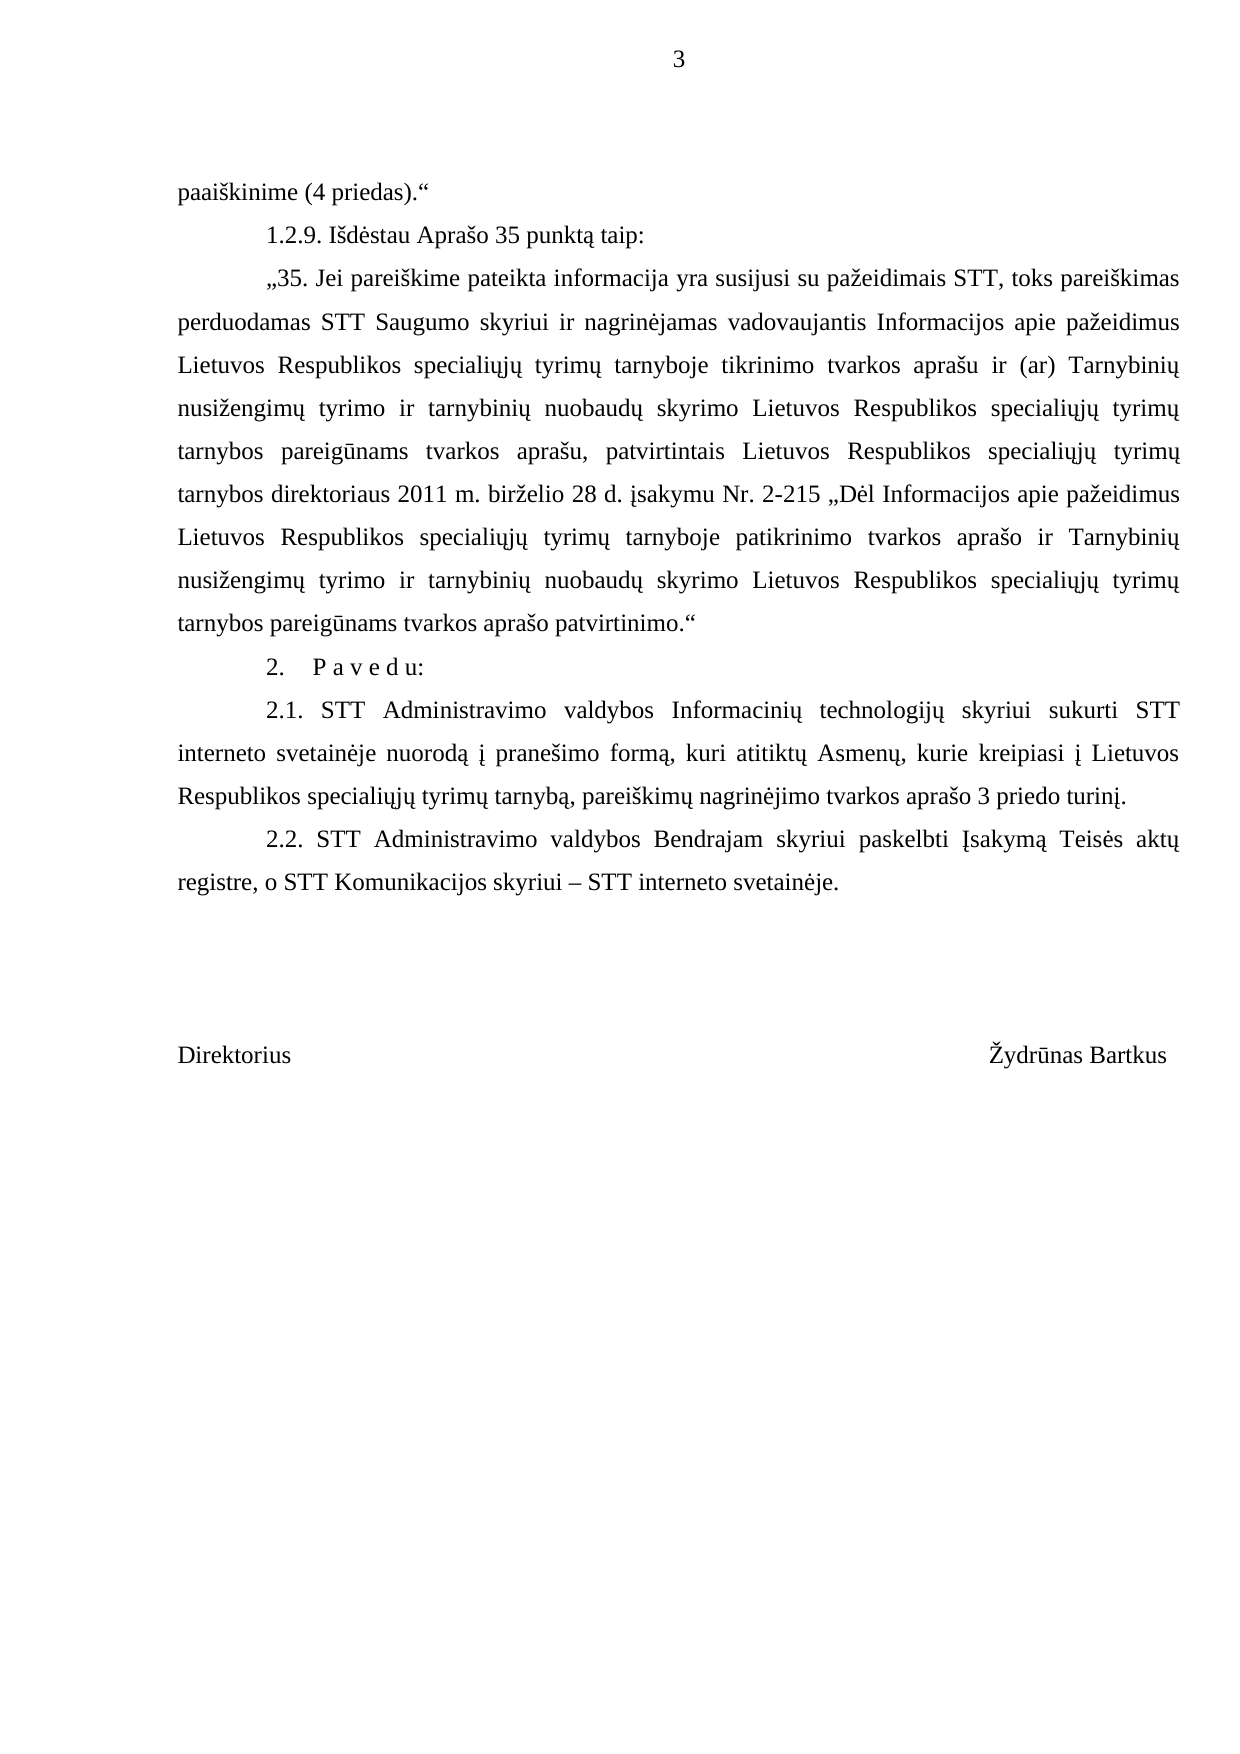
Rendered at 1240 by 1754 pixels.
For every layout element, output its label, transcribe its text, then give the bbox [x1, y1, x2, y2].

text 2.1. STT Administravimo valdybos Informacinių technologijų skyriui sukurti STT interneto svetainėje nuorodą į pranešimo formą, kuri atitiktų Asmenų, kurie kreipiasi į Lietuvos Respublikos specialiųjų tyrimų tarnybą, pareiškimų nagrinėjimo tvarkos aprašo 3 priedo turinį. [177, 695, 1181, 810]
text Direktorius Žydrūnas Bartkus [177, 1040, 1181, 1068]
text paaiškinime (4 priedas).“ [177, 177, 1181, 206]
text 2.2. STT Administravimo valdybos Bendrajam skyriui paskelbti Įsakymą Teisės aktų registre, o STT Komunikacijos skyriui – STT interneto svetainėje. [177, 824, 1181, 896]
text 1.2.9. Išdėstau Aprašo 35 punktą taip: [177, 220, 1181, 249]
text 2. P a v e d u: [177, 652, 1181, 680]
text „35. Jei pareiškime pateikta informacija yra susijusi su pažeidimais STT, toks pareiškimas perduodamas STT Saugumo skyriui ir nagrinėjamas vadovaujantis Informacijos apie pažeidimus Lietuvos Respublikos specialiųjų tyrimų tarnyboje tikrinimo tvarkos aprašu ir (ar) Tarnybinių nusižengimų tyrimo ir tarnybinių nuobaudų skyrimo Lietuvos Respublikos specialiųjų tyrimų tarnybos pareigūnams tvarkos aprašu, patvirtintais Lietuvos Respublikos specialiųjų tyrimų tarnybos direktoriaus 2011 m. birželio 28 d. įsakymu Nr. 2-215 „Dėl Informacijos apie pažeidimus Lietuvos Respublikos specialiųjų tyrimų tarnyboje patikrinimo tvarkos aprašo ir Tarnybinių nusižengimų tyrimo ir tarnybinių nuobaudų skyrimo Lietuvos Respublikos specialiųjų tyrimų tarnybos pareigūnams tvarkos aprašo patvirtinimo.“ [177, 263, 1181, 637]
